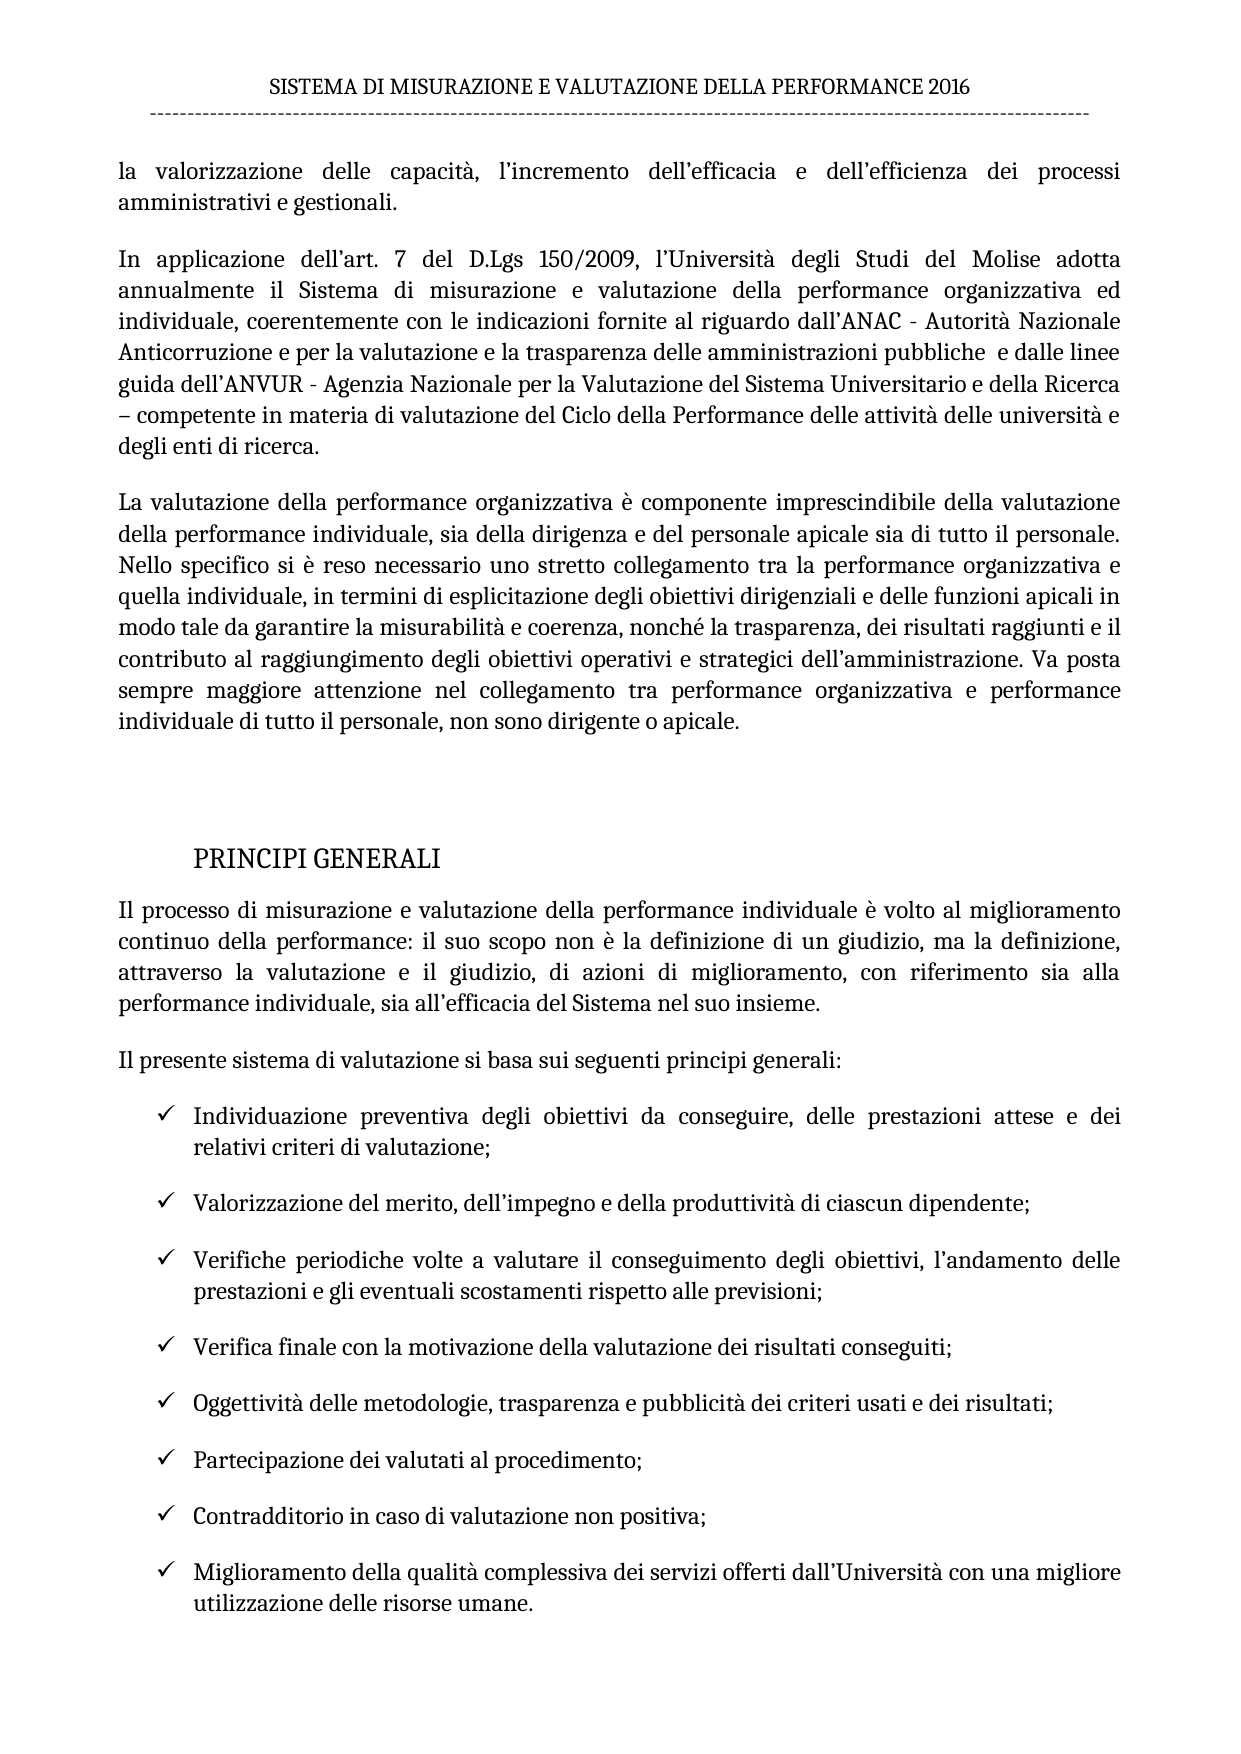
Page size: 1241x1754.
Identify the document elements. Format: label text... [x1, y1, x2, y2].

subtitle PRINCIPI GENERALI [193, 842, 1122, 876]
list Verifica finale con la motivazione della valutazione dei risultati conseguiti; [156, 1331, 1122, 1362]
text la valorizzazione delle capacità, l’incremento dell’efficacia e dell’efficienza dei processi amministrativi e gestionali. [118, 154, 1122, 217]
list Verifiche periodiche volte a valutare il conseguimento degli obiettivi, l’andamento delle prestazioni e gli eventuali scostamenti rispetto alle previsioni; [156, 1243, 1122, 1306]
list Individuazione preventiva degli obiettivi da conseguire, delle prestazioni attese e dei relativi criteri di valutazione; [156, 1099, 1122, 1162]
list Miglioramento della qualità complessiva dei servizi offerti dall’Università con una migliore utilizzazione delle risorse umane. [156, 1556, 1122, 1618]
list Valorizzazione del merito, dell’impegno e della produttività di ciascun dipendente; [156, 1187, 1122, 1218]
text La valutazione della performance organizzativa è componente imprescindibile della valutazione della performance individuale, sia della dirigenza e del personale apicale sia di tutto il personale. Nello specifico si è reso necessario uno stretto collegamento tra la performance organizzativa e quella individuale, in termini di esplicitazione degli obiettivi dirigenziali e delle funzioni apicali in modo tale da garantire la misurabilità e coerenza, nonché la trasparenza, dei risultati raggiunti e il contributo al raggiungimento degli obiettivi operativi e strategici dell’amministrazione. Va posta sempre maggiore attenzione nel collegamento tra performance organizzativa e performance individuale di tutto il personale, non sono dirigente o apicale. [118, 486, 1122, 736]
list Oggettività delle metodologie, trasparenza e pubblicità dei criteri usati e dei risultati; [156, 1387, 1122, 1418]
list Contradditorio in caso di valutazione non positiva; [156, 1499, 1122, 1531]
list Partecipazione dei valutati al procedimento; [156, 1443, 1122, 1474]
text In applicazione dell’art. 7 del D.Lgs 150/2009, l’Università degli Studi del Molise adotta annualmente il Sistema di misurazione e valutazione della performance organizzativa ed individuale, coerentemente con le indicazioni fornite al riguardo dall’ANAC - Autorità Nazionale Anticorruzione e per la valutazione e la trasparenza delle amministrazioni pubbliche e dalle linee guida dell’ANVUR - Agenzia Nazionale per la Valutazione del Sistema Universitario e della Ricerca – competente in materia di valutazione del Ciclo della Performance delle attività delle università e degli enti di ricerca. [118, 242, 1122, 461]
text Il presente sistema di valutazione si basa sui seguenti principi generali: [118, 1043, 1122, 1074]
text Il processo di misurazione e valutazione della performance individuale è volto al miglioramento continuo della performance: il suo scopo non è la definizione di un giudizio, ma la definizione, attraverso la valutazione e il giudizio, di azioni di miglioramento, con riferimento sia alla performance individuale, sia all’efficacia del Sistema nel suo insieme. [118, 893, 1122, 1018]
